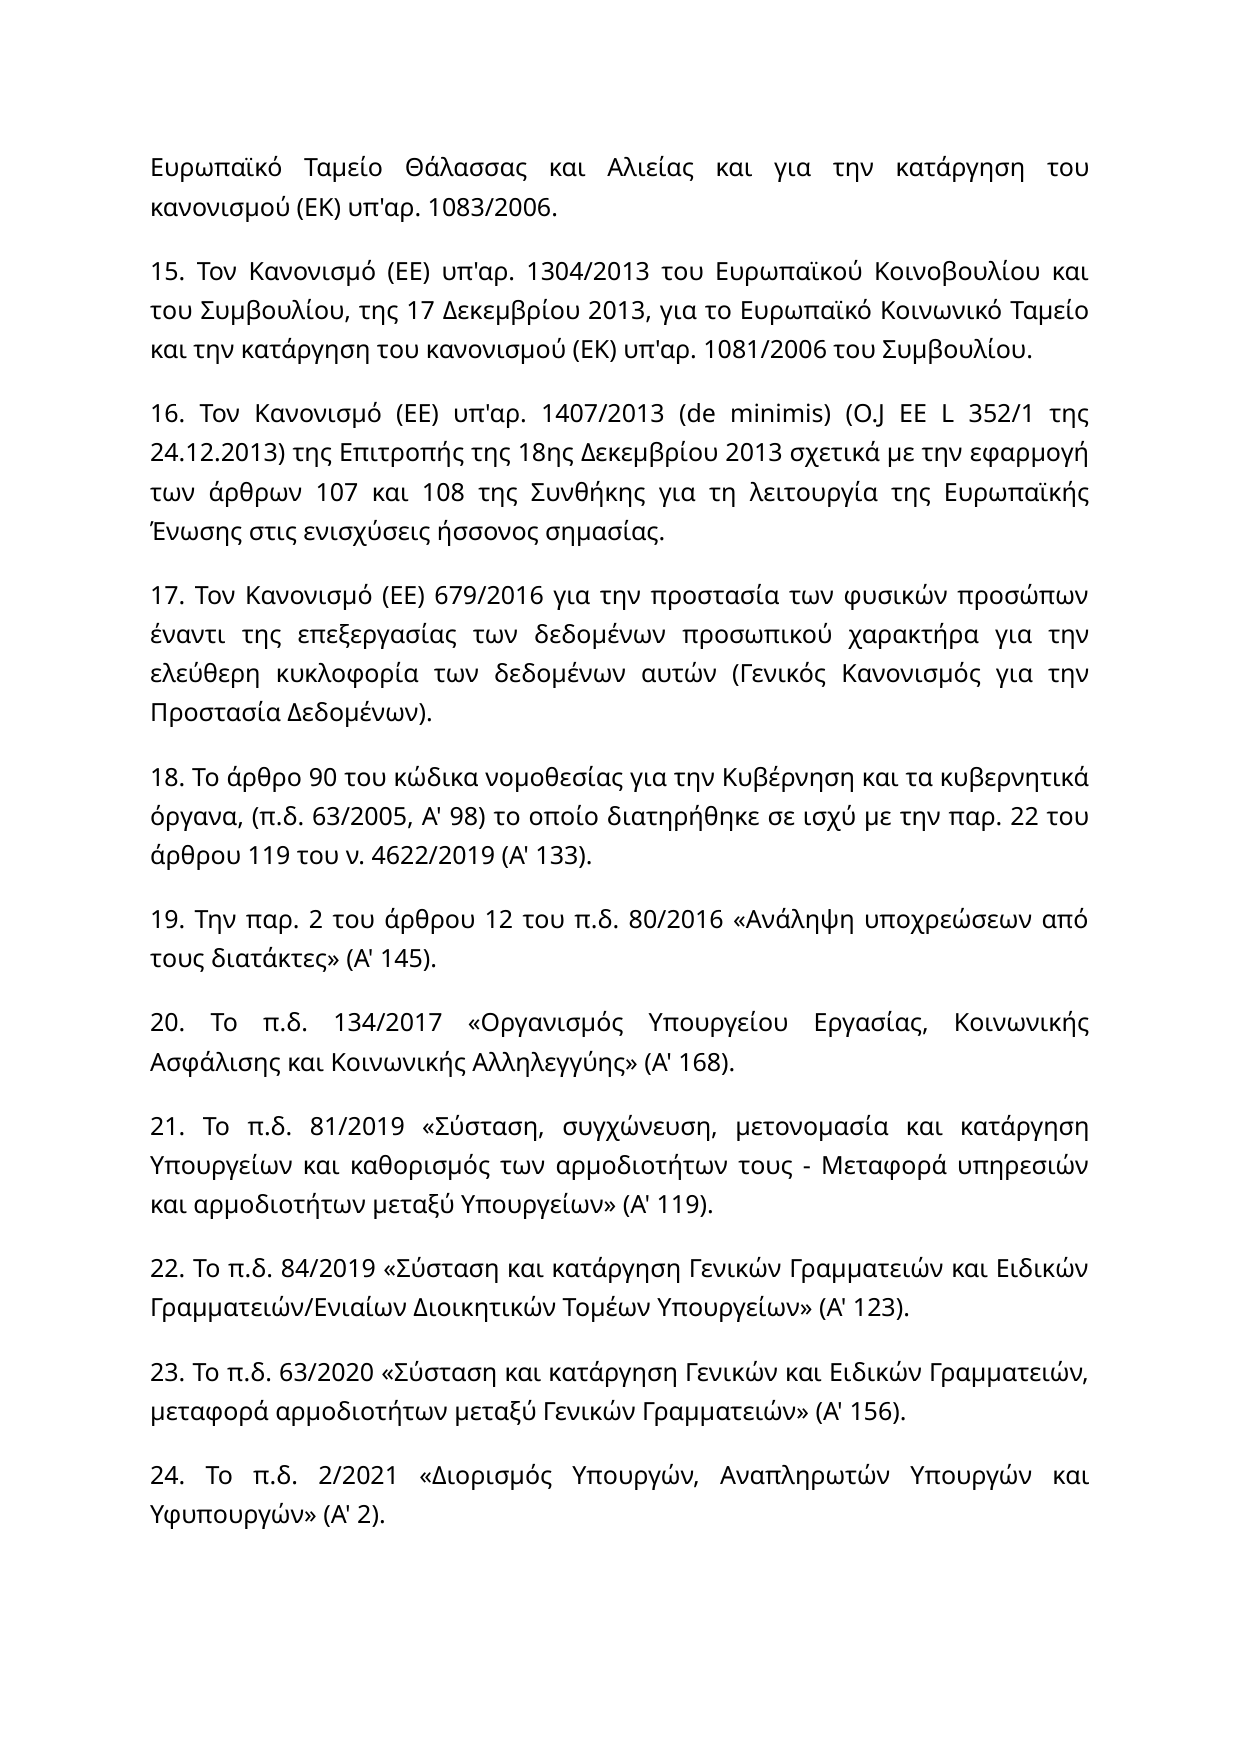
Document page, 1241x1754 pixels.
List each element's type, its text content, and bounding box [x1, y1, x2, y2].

text 20. Το π.δ. 134/2017 «Οργανισμός Υπουργείου Εργασίας, Κοινωνικής Ασφάλισης και Κοινωνικής Αλληλεγγύης» (Α' 168). [150, 1005, 1090, 1078]
text 17. Τον Κανονισμό (ΕΕ) 679/2016 για την προστασία των φυσικών προσώπων έναντι της επεξεργασίας των δεδομένων προσωπικού χαρακτήρα για την ελεύθερη κυκλοφορία των δεδομένων αυτών (Γενικός Κανονισμός για την Προστασία Δεδομένων). [150, 577, 1090, 729]
text 24. Το π.δ. 2/2021 «Διορισμός Υπουργών, Αναπληρωτών Υπουργών και Υφυπουργών» (Α' 2). [150, 1457, 1090, 1531]
text Ευρωπαϊκό Ταμείο Θάλασσας και Αλιείας και για την κατάργηση του κανονισμού (ΕΚ) υπ'αρ. 1083/2006. [150, 150, 1090, 223]
text 19. Την παρ. 2 του άρθρου 12 του π.δ. 80/2016 «Ανάληψη υποχρεώσεων από τους διατάκτες» (Α' 145). [150, 902, 1090, 975]
text 16. Τον Κανονισμό (ΕΕ) υπ'αρ. 1407/2013 (de minimis) (O.J ΕΕ L 352/1 της 24.12.2013) της Επιτροπής της 18ης Δεκεμβρίου 2013 σχετικά με την εφαρμογή των άρθρων 107 και 108 της Συνθήκης για τη λειτουργία της Ευρωπαϊκής Ένωσης στις ενισχύσεις ήσσονος σημασίας. [150, 396, 1090, 547]
text 18. Το άρθρο 90 του κώδικα νομοθεσίας για την Κυβέρνηση και τα κυβερνητικά όργανα, (π.δ. 63/2005, Α' 98) το οποίο διατηρήθηκε σε ισχύ με την παρ. 22 του άρθρου 119 του ν. 4622/2019 (Α' 133). [150, 759, 1090, 872]
text 15. Τον Κανονισμό (ΕΕ) υπ'αρ. 1304/2013 του Ευρωπαϊκού Κοινοβουλίου και του Συμβουλίου, της 17 Δεκεμβρίου 2013, για το Ευρωπαϊκό Κοινωνικό Ταμείο και την κατάργηση του κανονισμού (ΕΚ) υπ'αρ. 1081/2006 του Συμβουλίου. [150, 253, 1090, 366]
text 23. Το π.δ. 63/2020 «Σύσταση και κατάργηση Γενικών και Ειδικών Γραμματειών, μεταφορά αρμοδιοτήτων μεταξύ Γενικών Γραμματειών» (Α' 156). [150, 1354, 1090, 1427]
text 22. Το π.δ. 84/2019 «Σύσταση και κατάργηση Γενικών Γραμματειών και Ειδικών Γραμματειών/Ενιαίων Διοικητικών Τομέων Υπουργείων» (Α' 123). [150, 1251, 1090, 1324]
text 21. Το π.δ. 81/2019 «Σύσταση, συγχώνευση, μετονομασία και κατάργηση Υπουργείων και καθορισμός των αρμοδιοτήτων τους - Μεταφορά υπηρεσιών και αρμοδιοτήτων μεταξύ Υπουργείων» (Α' 119). [150, 1108, 1090, 1221]
